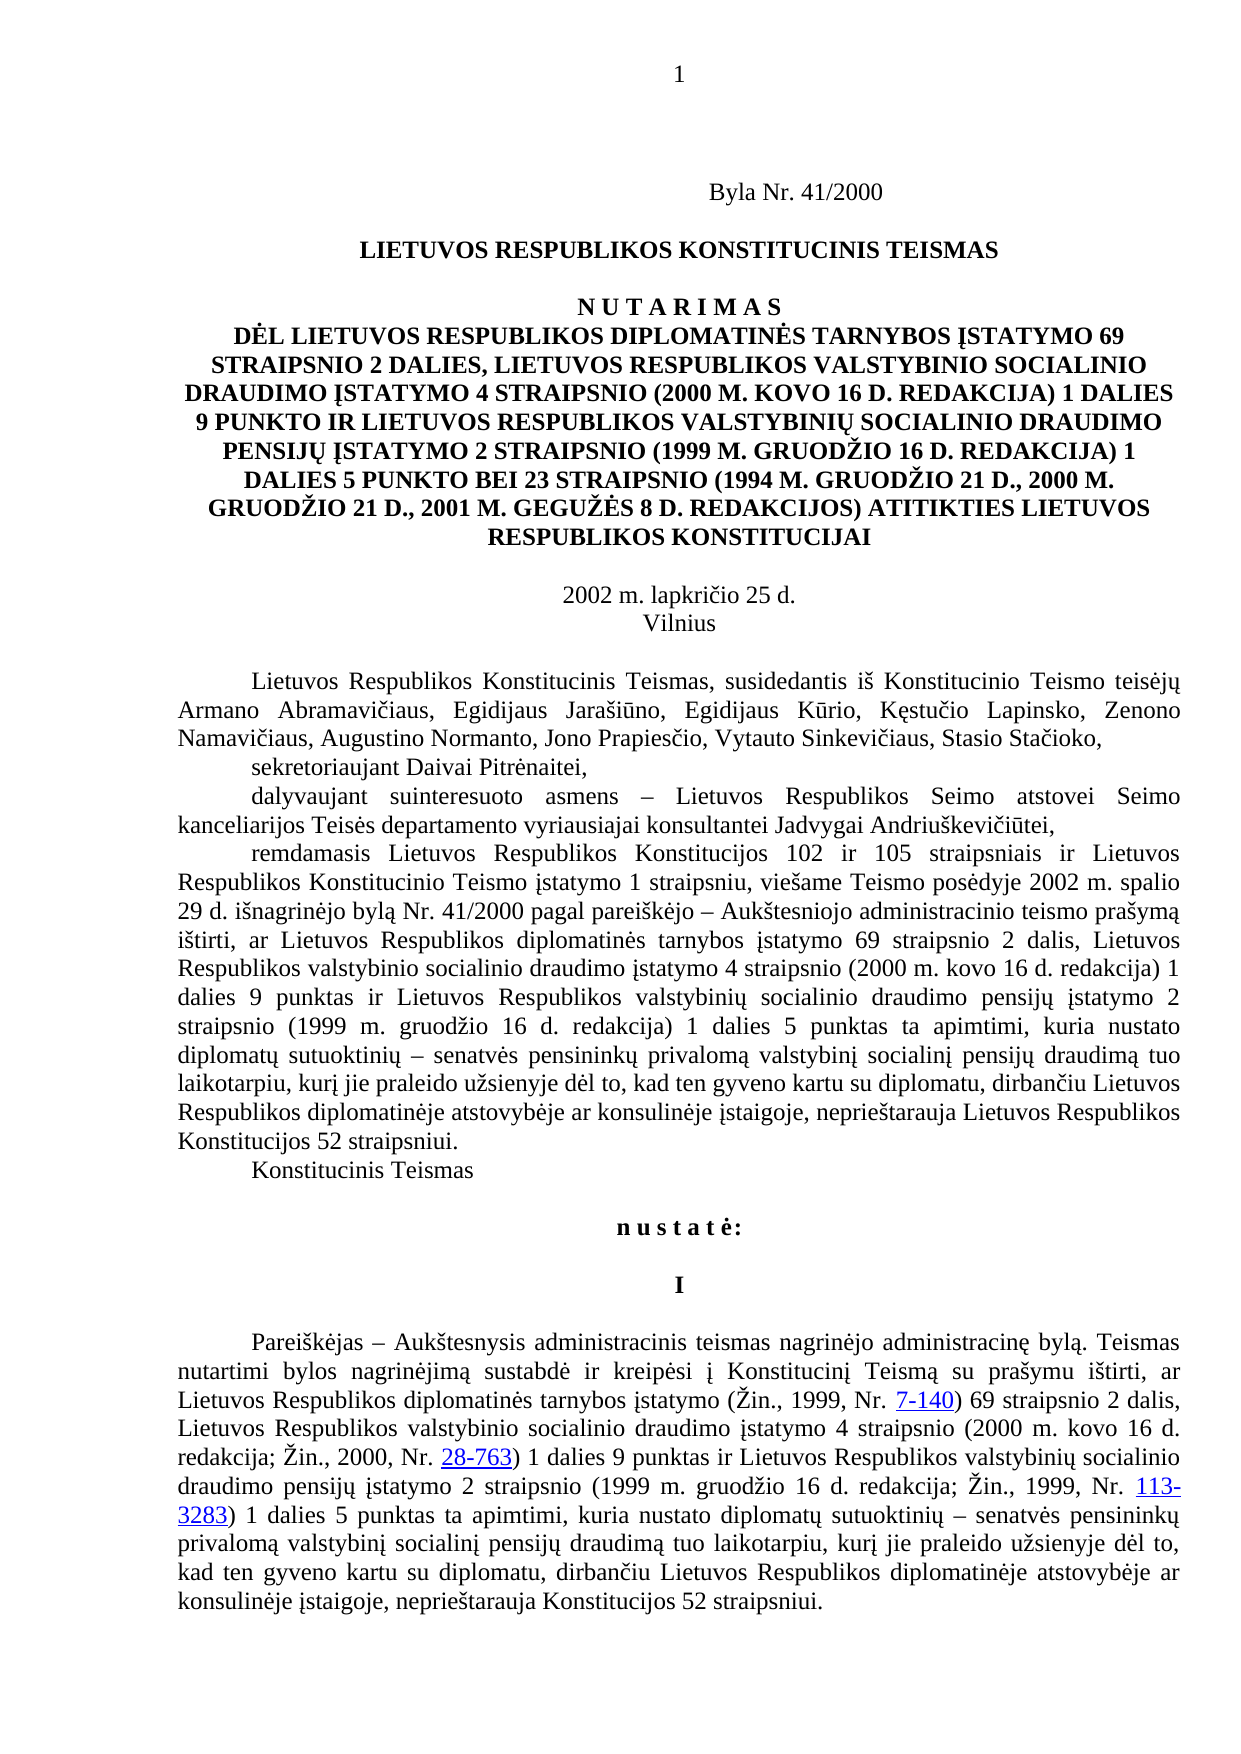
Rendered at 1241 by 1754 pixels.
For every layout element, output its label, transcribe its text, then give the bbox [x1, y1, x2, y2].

text LIETUVOS RESPUBLIKOS KONSTITUCINIS TEISMAS [177, 235, 1181, 263]
text DĖL LIETUVOS RESPUBLIKOS DIPLOMATINĖS TARNYBOS ĮSTATYMO 69 STRAIPSNIO 2 DALIES, LIETUVOS RESPUBLIKOS VALSTYBINIO SOCIALINIO DRAUDIMO ĮSTATYMO 4 STRAIPSNIO (2000 M. KOVO 16 D. REDAKCIJA) 1 DALIES 9 PUNKTO IR LIETUVOS RESPUBLIKOS VALSTYBINIŲ SOCIALINIO DRAUDIMO PENSIJŲ ĮSTATYMO 2 STRAIPSNIO (1999 M. GRUODŽIO 16 D. REDAKCIJA) 1 DALIES 5 PUNKTO BEI 23 STRAIPSNIO (1994 M. GRUODŽIO 21 D., 2000 M. GRUODŽIO 21 D., 2001 M. GEGUŽĖS 8 D. REDAKCIJOS) ATITIKTIES LIETUVOS RESPUBLIKOS KONSTITUCIJAI [177, 321, 1181, 551]
text sekretoriaujant Daivai Pitrėnaitei, [177, 752, 1181, 781]
text nustatė: [177, 1212, 1181, 1241]
text dalyvaujant suinteresuoto asmens – Lietuvos Respublikos Seimo atstovei Seimo kanceliarijos Teisės departamento vyriausiajai konsultantei Jadvygai Andriuškevičiūtei, [177, 781, 1181, 838]
text 2002 m. lapkričio 25 d. [177, 580, 1181, 608]
text Vilnius [177, 608, 1181, 637]
text Lietuvos Respublikos Konstitucinis Teismas, susidedantis iš Konstitucinio Teismo teisėjų Armano Abramavičiaus, Egidijaus Jarašiūno, Egidijaus Kūrio, Kęstučio Lapinsko, Zenono Namavičiaus, Augustino Normanto, Jono Prapiesčio, Vytauto Sinkevičiaus, Stasio Stačioko, [177, 666, 1181, 752]
text N U T A R I M A S [177, 292, 1181, 321]
text Pareiškėjas – Aukštesnysis administracinis teismas nagrinėjo administracinę bylą. Teismas nutartimi bylos nagrinėjimą sustabdė ir kreipėsi į Konstitucinį Teismą su prašymu ištirti, ar Lietuvos Respublikos diplomatinės tarnybos įstatymo (Žin., 1999, Nr. 7-140) 69 straipsnio 2 dalis, Lietuvos Respublikos valstybinio socialinio draudimo įstatymo 4 straipsnio (2000 m. kovo 16 d. redakcija; Žin., 2000, Nr. 28-763) 1 dalies 9 punktas ir Lietuvos Respublikos valstybinių socialinio draudimo pensijų įstatymo 2 straipsnio (1999 m. gruodžio 16 d. redakcija; Žin., 1999, Nr. 113-3283) 1 dalies 5 punktas ta apimtimi, kuria nustato diplomatų sutuoktinių – senatvės pensininkų privalomą valstybinį socialinį pensijų draudimą tuo laikotarpiu, kurį jie praleido užsienyje dėl to, kad ten gyveno kartu su diplomatu, dirbančiu Lietuvos Respublikos diplomatinėje atstovybėje ar konsulinėje įstaigoje, neprieštarauja Konstitucijos 52 straipsniui. [177, 1327, 1181, 1615]
text Konstitucinis Teismas [177, 1155, 1181, 1183]
text I [177, 1270, 1181, 1298]
text remdamasis Lietuvos Respublikos Konstitucijos 102 ir 105 straipsniais ir Lietuvos Respublikos Konstitucinio Teismo įstatymo 1 straipsniu, viešame Teismo posėdyje 2002 m. spalio 29 d. išnagrinėjo bylą Nr. 41/2000 pagal pareiškėjo – Aukštesniojo administracinio teismo prašymą ištirti, ar Lietuvos Respublikos diplomatinės tarnybos įstatymo 69 straipsnio 2 dalis, Lietuvos Respublikos valstybinio socialinio draudimo įstatymo 4 straipsnio (2000 m. kovo 16 d. redakcija) 1 dalies 9 punktas ir Lietuvos Respublikos valstybinių socialinio draudimo pensijų įstatymo 2 straipsnio (1999 m. gruodžio 16 d. redakcija) 1 dalies 5 punktas ta apimtimi, kuria nustato diplomatų sutuoktinių – senatvės pensininkų privalomą valstybinį socialinį pensijų draudimą tuo laikotarpiu, kurį jie praleido užsienyje dėl to, kad ten gyveno kartu su diplomatu, dirbančiu Lietuvos Respublikos diplomatinėje atstovybėje ar konsulinėje įstaigoje, neprieštarauja Lietuvos Respublikos Konstitucijos 52 straipsniui. [177, 838, 1181, 1155]
text Byla Nr. 41/2000 [177, 177, 1181, 206]
